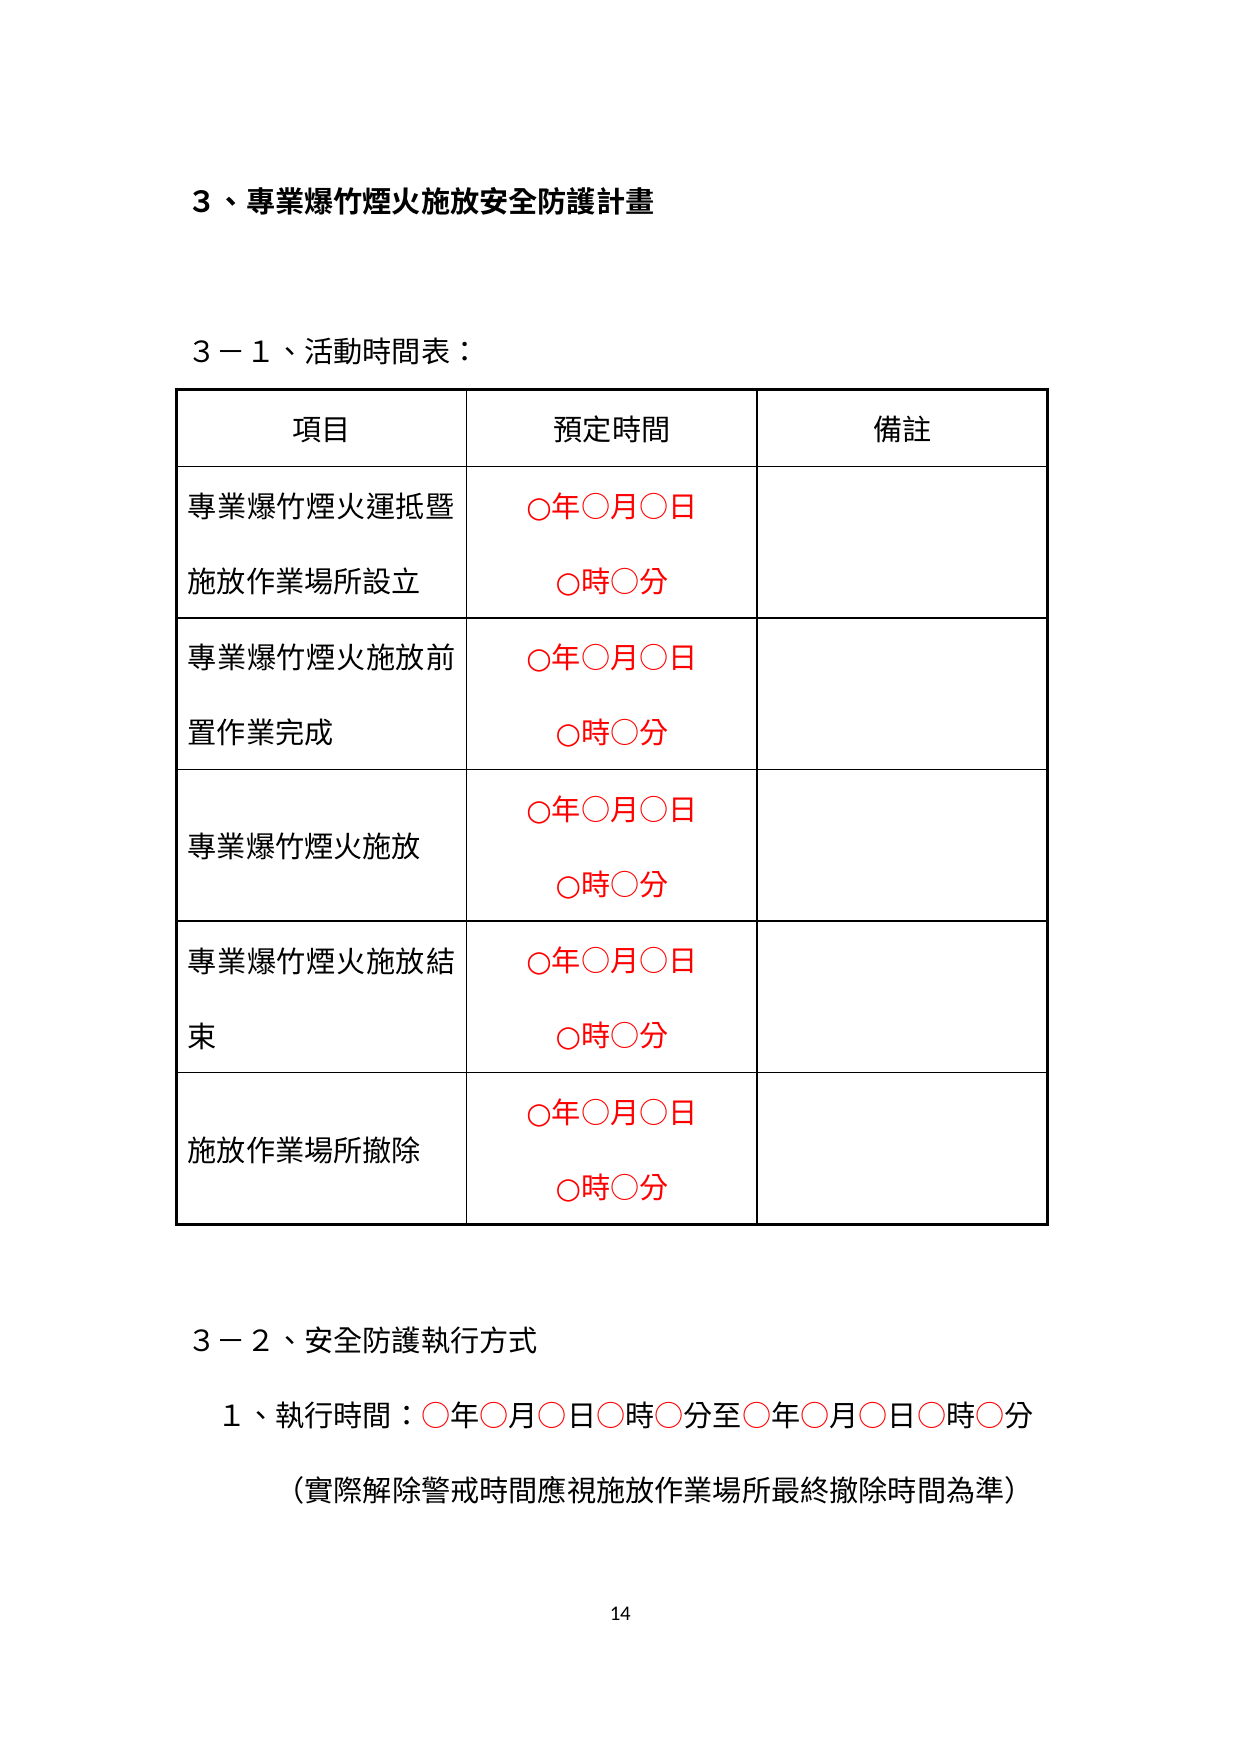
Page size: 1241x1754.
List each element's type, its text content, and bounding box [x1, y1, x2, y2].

table_header 備註 [758, 391, 1046, 466]
table_cell 專業爆竹煙火運抵暨施放作業場所設立 [178, 467, 466, 617]
table_cell [758, 467, 1046, 617]
text ３－２、安全防護執行方式 [187, 1301, 1053, 1376]
table_cell ○年○月○日 ○時○分 [467, 467, 756, 617]
table_cell [758, 1073, 1046, 1223]
table_cell 施放作業場所撤除 [178, 1073, 466, 1223]
table_cell 專業爆竹煙火施放前置作業完成 [178, 619, 466, 769]
text １、執行時間：○年○月○日○時○分至○年○月○日○時○分（實際解除警戒時間應視施放作業場所最終撤除時間為準） [217, 1376, 1053, 1526]
table_cell 專業爆竹煙火施放 [178, 770, 466, 920]
table_header 項目 [178, 391, 466, 466]
table_cell ○年○月○日 ○時○分 [467, 1073, 756, 1223]
table_cell [758, 922, 1046, 1072]
table_cell ○年○月○日 ○時○分 [467, 922, 756, 1072]
text ３、專業爆竹煙火施放安全防護計畫 [187, 162, 1053, 237]
table_cell ○年○月○日 ○時○分 [467, 619, 756, 769]
table_header 預定時間 [467, 391, 756, 466]
text ３－１、活動時間表： [187, 312, 1053, 387]
table_cell [758, 770, 1046, 920]
table_cell ○年○月○日 ○時○分 [467, 770, 756, 920]
table_cell 專業爆竹煙火施放結束 [178, 922, 466, 1072]
table_cell [758, 619, 1046, 769]
